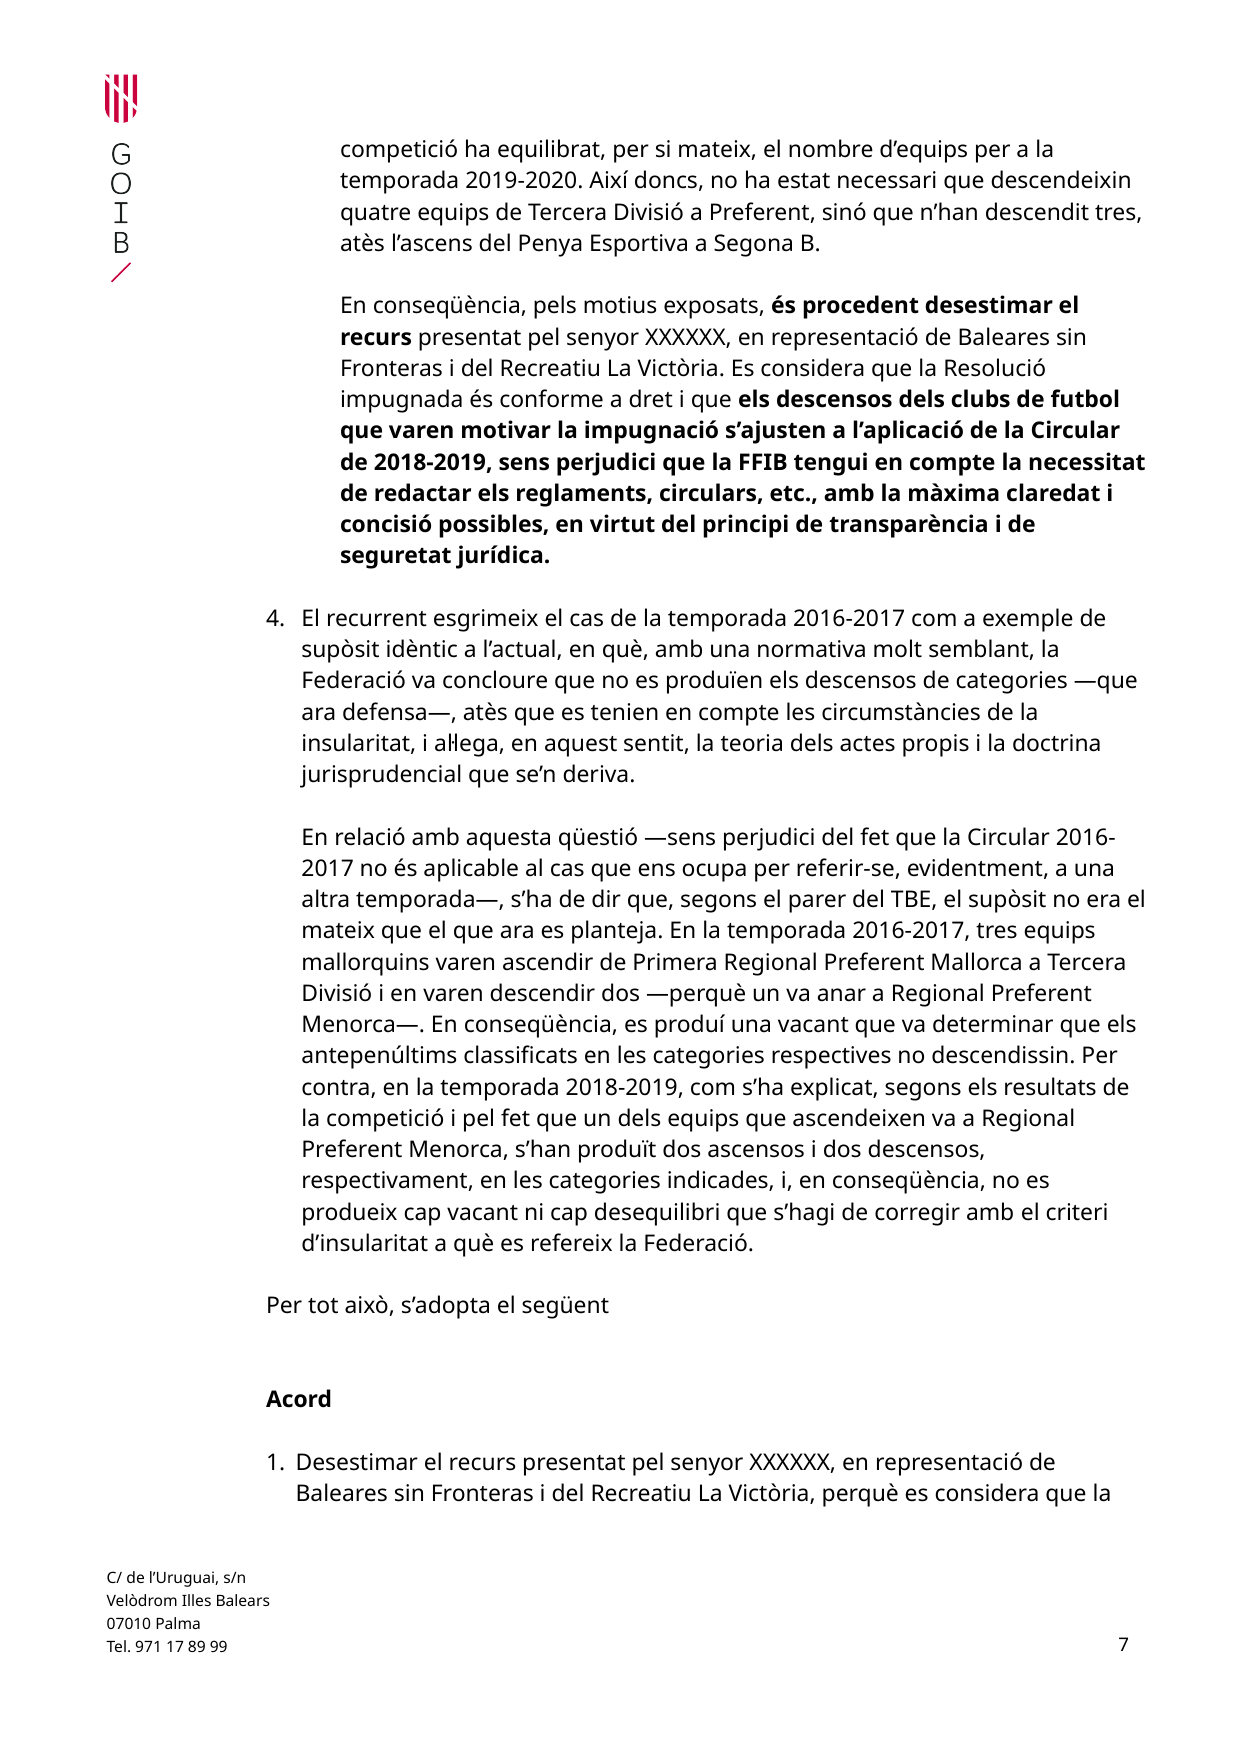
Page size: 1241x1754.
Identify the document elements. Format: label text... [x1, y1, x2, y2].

text Acord [266, 1383, 1152, 1414]
list Desestimar el recurs presentat pel senyor XXXXXX, en representació de Baleares sin Fronteras i del Recreatiu La Victòria, perquè es considera que la [266, 1445, 1152, 1508]
text competició ha equilibrat, per si mateix, el nombre d’equips per a la temporada 2019-2020. Així doncs, no ha estat necessari que descendeixin quatre equips de Tercera Divisió a Preferent, sinó que n’han descendit tres, atès l’ascens del Penya Esportiva a Segona B. [340, 133, 1152, 258]
list El recurrent esgrimeix el cas de la temporada 2016-2017 com a exemple de supòsit idèntic a l’actual, en què, amb una normativa molt semblant, la Federació va concloure que no es produïen els descensos de categories —que ara defensa—, atès que es tenien en compte les circumstàncies de la insularitat, i al·lega, en aquest sentit, la teoria dels actes propis i la doctrina jurisprudencial que se’n deriva. [266, 602, 1152, 789]
list En relació amb aquesta qüestió —sens perjudici del fet que la Circular 2016-2017 no és aplicable al cas que ens ocupa per referir-se, evidentment, a una altra temporada—, s’ha de dir que, segons el parer del TBE, el supòsit no era el mateix que el que ara es planteja. En la temporada 2016-2017, tres equips mallorquins varen ascendir de Primera Regional Preferent Mallorca a Tercera Divisió i en varen descendir dos —perquè un va anar a Regional Preferent Menorca—. En conseqüència, es produí una vacant que va determinar que els antepenúltims classificats en les categories respectives no descendissin. Per contra, en la temporada 2018-2019, com s’ha explicat, segons els resultats de la competició i pel fet que un dels equips que ascendeixen va a Regional Preferent Menorca, s’han produït dos ascensos i dos descensos, respectivament, en les categories indicades, i, en conseqüència, no es produeix cap vacant ni cap desequilibri que s’hagi de corregir amb el criteri d’insularitat a què es refereix la Federació. [266, 820, 1152, 1258]
picture [76, 51, 166, 313]
text Per tot això, s’adopta el següent [266, 1289, 1152, 1320]
text En conseqüència, pels motius exposats, és procedent desestimar el recurs presentat pel senyor XXXXXX, en representació de Baleares sin Fronteras i del Recreatiu La Victòria. Es considera que la Resolució impugnada és conforme a dret i que els descensos dels clubs de futbol que varen motivar la impugnació s’ajusten a l’aplicació de la Circular de 2018-2019, sens perjudici que la FFIB tengui en compte la necessitat de redactar els reglaments, circulars, etc., amb la màxima claredat i concisió possibles, en virtut del principi de transparència i de seguretat jurídica. [340, 289, 1152, 570]
